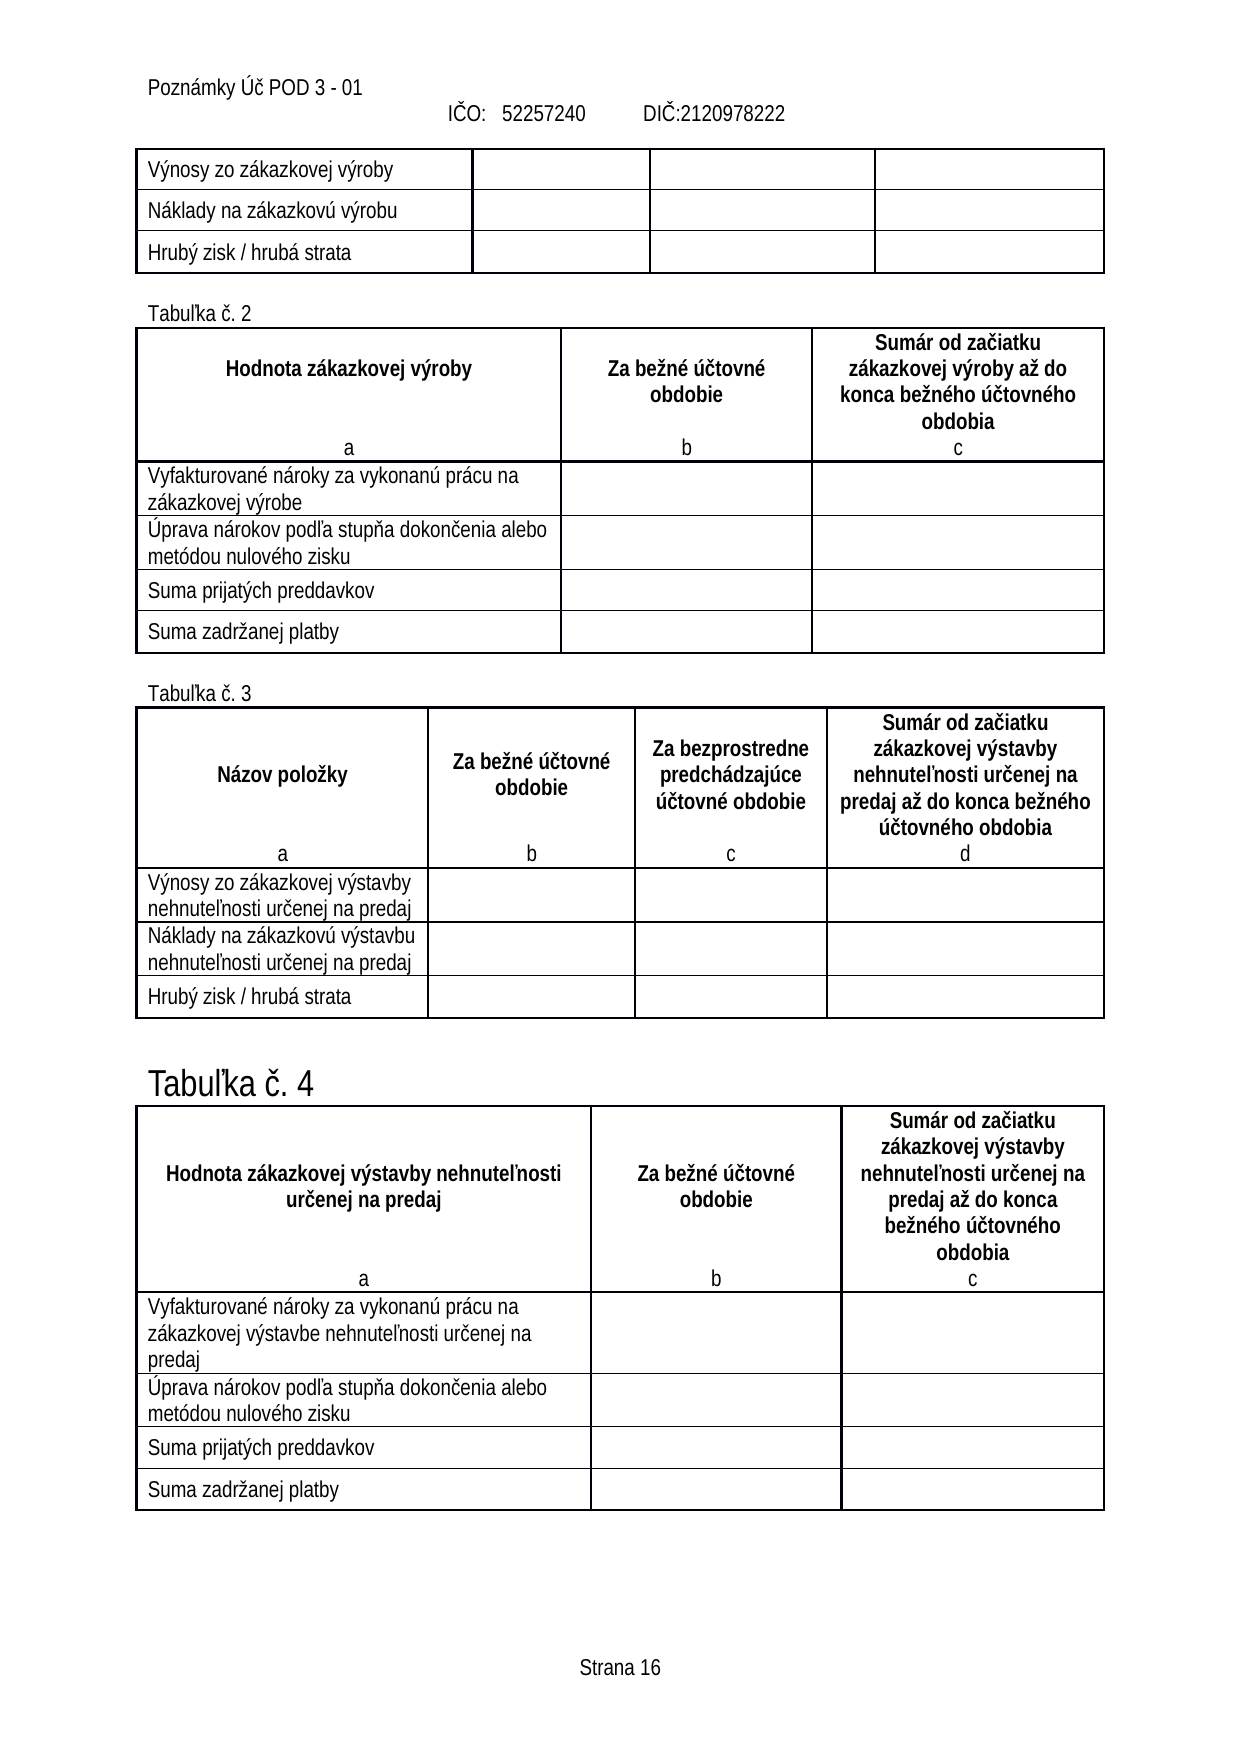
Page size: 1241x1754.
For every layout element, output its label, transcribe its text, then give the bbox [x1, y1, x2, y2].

table_cell Hrubý zisk / hrubá strata [138, 231, 471, 272]
table_cell [651, 231, 874, 272]
table_cell b [592, 1265, 840, 1291]
table_header Za bežné účtovné obdobie [562, 329, 811, 434]
table_header Názov položky [138, 709, 427, 840]
table_header Hodnota zákazkovej výroby [138, 329, 560, 434]
table_cell Výnosy zo zákazkovej výroby [138, 150, 471, 189]
table_cell b [562, 434, 811, 460]
table_cell Náklady na zákazkovú výstavbu nehnuteľnosti určenej na predaj [138, 923, 427, 975]
table_cell [474, 231, 649, 272]
table_cell [429, 976, 634, 1017]
table_header Za bežné účtovné obdobie [592, 1107, 840, 1265]
table_cell [828, 976, 1103, 1017]
table_header Za bezprostredne predchádzajúce účtovné obdobie [636, 709, 826, 840]
table_cell d [828, 840, 1103, 867]
table_cell [813, 611, 1103, 652]
table_cell Náklady na zákazkovú výrobu [138, 190, 471, 230]
table_cell [474, 150, 649, 189]
table_cell b [429, 840, 634, 867]
table_header Sumár od začiatku zákazkovej výstavby nehnuteľnosti určenej na predaj až do konca bežného účtovného obdobia [828, 709, 1103, 840]
table_cell [562, 611, 811, 652]
table_header Sumár od začiatku zákazkovej výstavby nehnuteľnosti určenej na predaj až do konca bežného účtovného obdobia [843, 1107, 1103, 1265]
table_cell [562, 516, 811, 569]
table_cell Hrubý zisk / hrubá strata [138, 976, 427, 1017]
table_cell c [843, 1265, 1103, 1291]
table_cell a [138, 434, 560, 460]
table_cell Suma zadržanej platby [138, 611, 560, 652]
table_cell [843, 1469, 1103, 1509]
table_cell Výnosy zo zákazkovej výstavby nehnuteľnosti určenej na predaj [138, 869, 427, 921]
table_cell Suma prijatých preddavkov [138, 1427, 590, 1467]
table_cell [813, 516, 1103, 569]
table_cell [429, 869, 634, 921]
table_header Sumár od začiatku zákazkovej výroby až do konca bežného účtovného obdobia [813, 329, 1103, 434]
table_cell Vyfakturované nároky za vykonanú prácu na zákazkovej výstavbe nehnuteľnosti určenej na predaj [138, 1293, 590, 1372]
table_cell a [138, 1265, 590, 1291]
table_cell Vyfakturované nároky za vykonanú prácu na zákazkovej výrobe [138, 463, 560, 515]
table_cell [813, 570, 1103, 610]
table_cell [876, 231, 1103, 272]
table_header Za bežné účtovné obdobie [429, 709, 634, 840]
table_cell [636, 869, 826, 921]
table_cell c [813, 434, 1103, 460]
table_cell c [636, 840, 826, 867]
table_cell [562, 570, 811, 610]
table_cell [636, 976, 826, 1017]
table_cell a [138, 840, 427, 867]
text Tabuľka č. 2 [148, 300, 1092, 327]
table_cell [651, 190, 874, 230]
title Tabuľka č. 4 [148, 1062, 1092, 1105]
table_cell [429, 923, 634, 975]
table_cell [828, 869, 1103, 921]
table_cell [876, 190, 1103, 230]
table_cell [843, 1374, 1103, 1426]
table_cell [828, 923, 1103, 975]
text Tabuľka č. 3 [148, 680, 1092, 706]
table_cell [843, 1293, 1103, 1372]
table_header Hodnota zákazkovej výstavby nehnuteľnosti určenej na predaj [138, 1107, 590, 1265]
table_cell [474, 190, 649, 230]
table_cell [592, 1293, 840, 1372]
table_cell [636, 923, 826, 975]
table_cell [651, 150, 874, 189]
table_cell Suma zadržanej platby [138, 1469, 590, 1509]
table_cell [813, 463, 1103, 515]
table_cell [592, 1469, 840, 1509]
table_cell Úprava nárokov podľa stupňa dokončenia alebo metódou nulového zisku [138, 516, 560, 569]
table_cell [592, 1427, 840, 1467]
table_cell [876, 150, 1103, 189]
table_cell [592, 1374, 840, 1426]
table_cell Úprava nárokov podľa stupňa dokončenia alebo metódou nulového zisku [138, 1374, 590, 1426]
table_cell [562, 463, 811, 515]
table_cell [843, 1427, 1103, 1467]
table_cell Suma prijatých preddavkov [138, 570, 560, 610]
